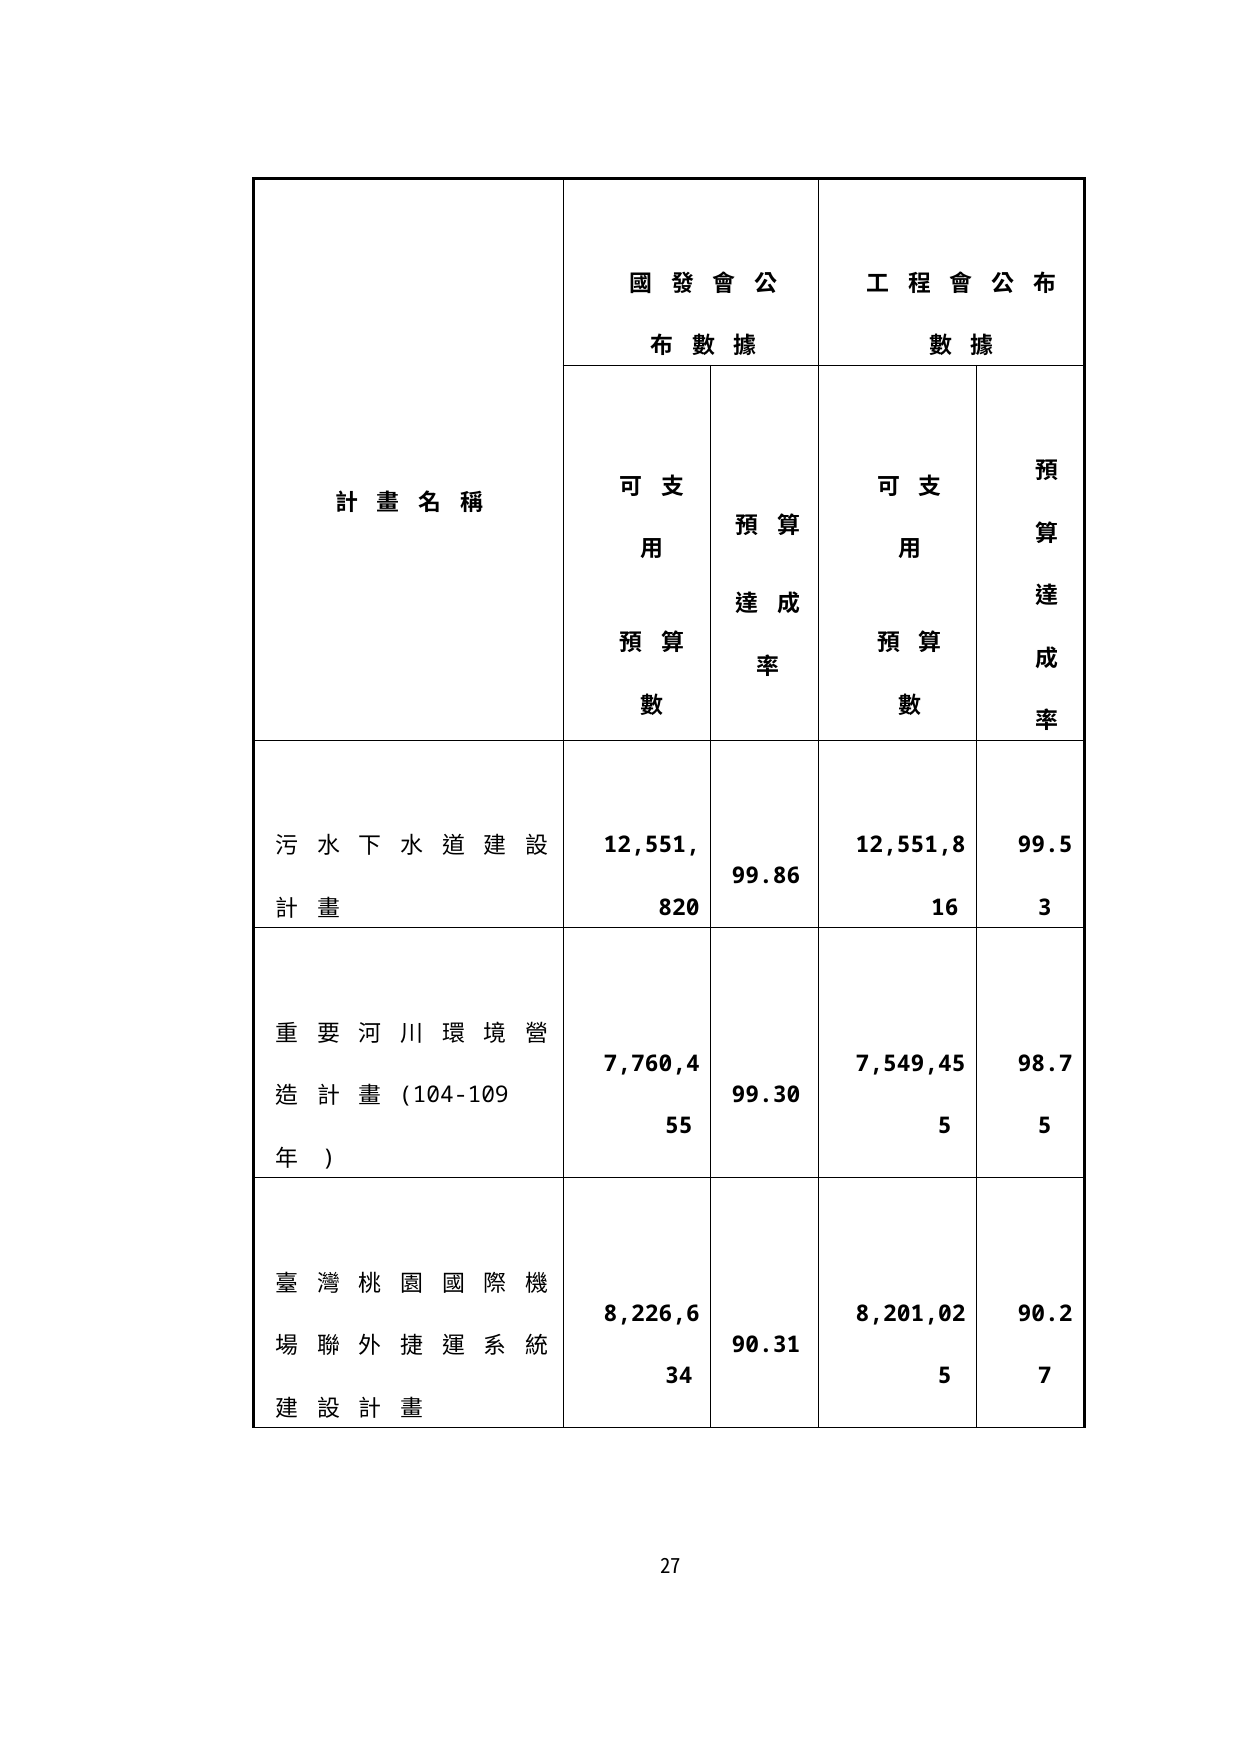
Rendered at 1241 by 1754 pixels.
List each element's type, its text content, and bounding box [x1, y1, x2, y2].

table_header 計畫名稱 [255, 180, 563, 740]
table_cell 90.27 [977, 1178, 1083, 1427]
table_cell 7,760,455 [564, 928, 710, 1177]
table_cell 7,549,455 [819, 928, 976, 1177]
table_cell 重要河川環境營造計畫(104-109年) [255, 928, 563, 1177]
table_cell 可支用 預算數 [819, 366, 976, 740]
table_cell 99.30 [711, 928, 818, 1177]
table_cell 12,551,820 [564, 741, 710, 927]
table_cell 可支用 預算數 [564, 366, 710, 740]
table_header 國發會公布數據 [564, 180, 818, 365]
table_cell 預算 達成率 [711, 366, 818, 740]
table_cell 12,551,816 [819, 741, 976, 927]
table_cell 臺灣桃園國際機場聯外捷運系統建設計畫 [255, 1178, 563, 1427]
table_cell 99.53 [977, 741, 1083, 927]
table_cell 99.86 [711, 741, 818, 927]
table_header 工程會公布數據 [819, 180, 1083, 365]
table_cell 污水下水道建設計畫 [255, 741, 563, 927]
table_cell 8,226,634 [564, 1178, 710, 1427]
table_cell 98.75 [977, 928, 1083, 1177]
table_cell 8,201,025 [819, 1178, 976, 1427]
table_cell 90.31 [711, 1178, 818, 1427]
table_cell 預算 達成率 [977, 366, 1083, 740]
